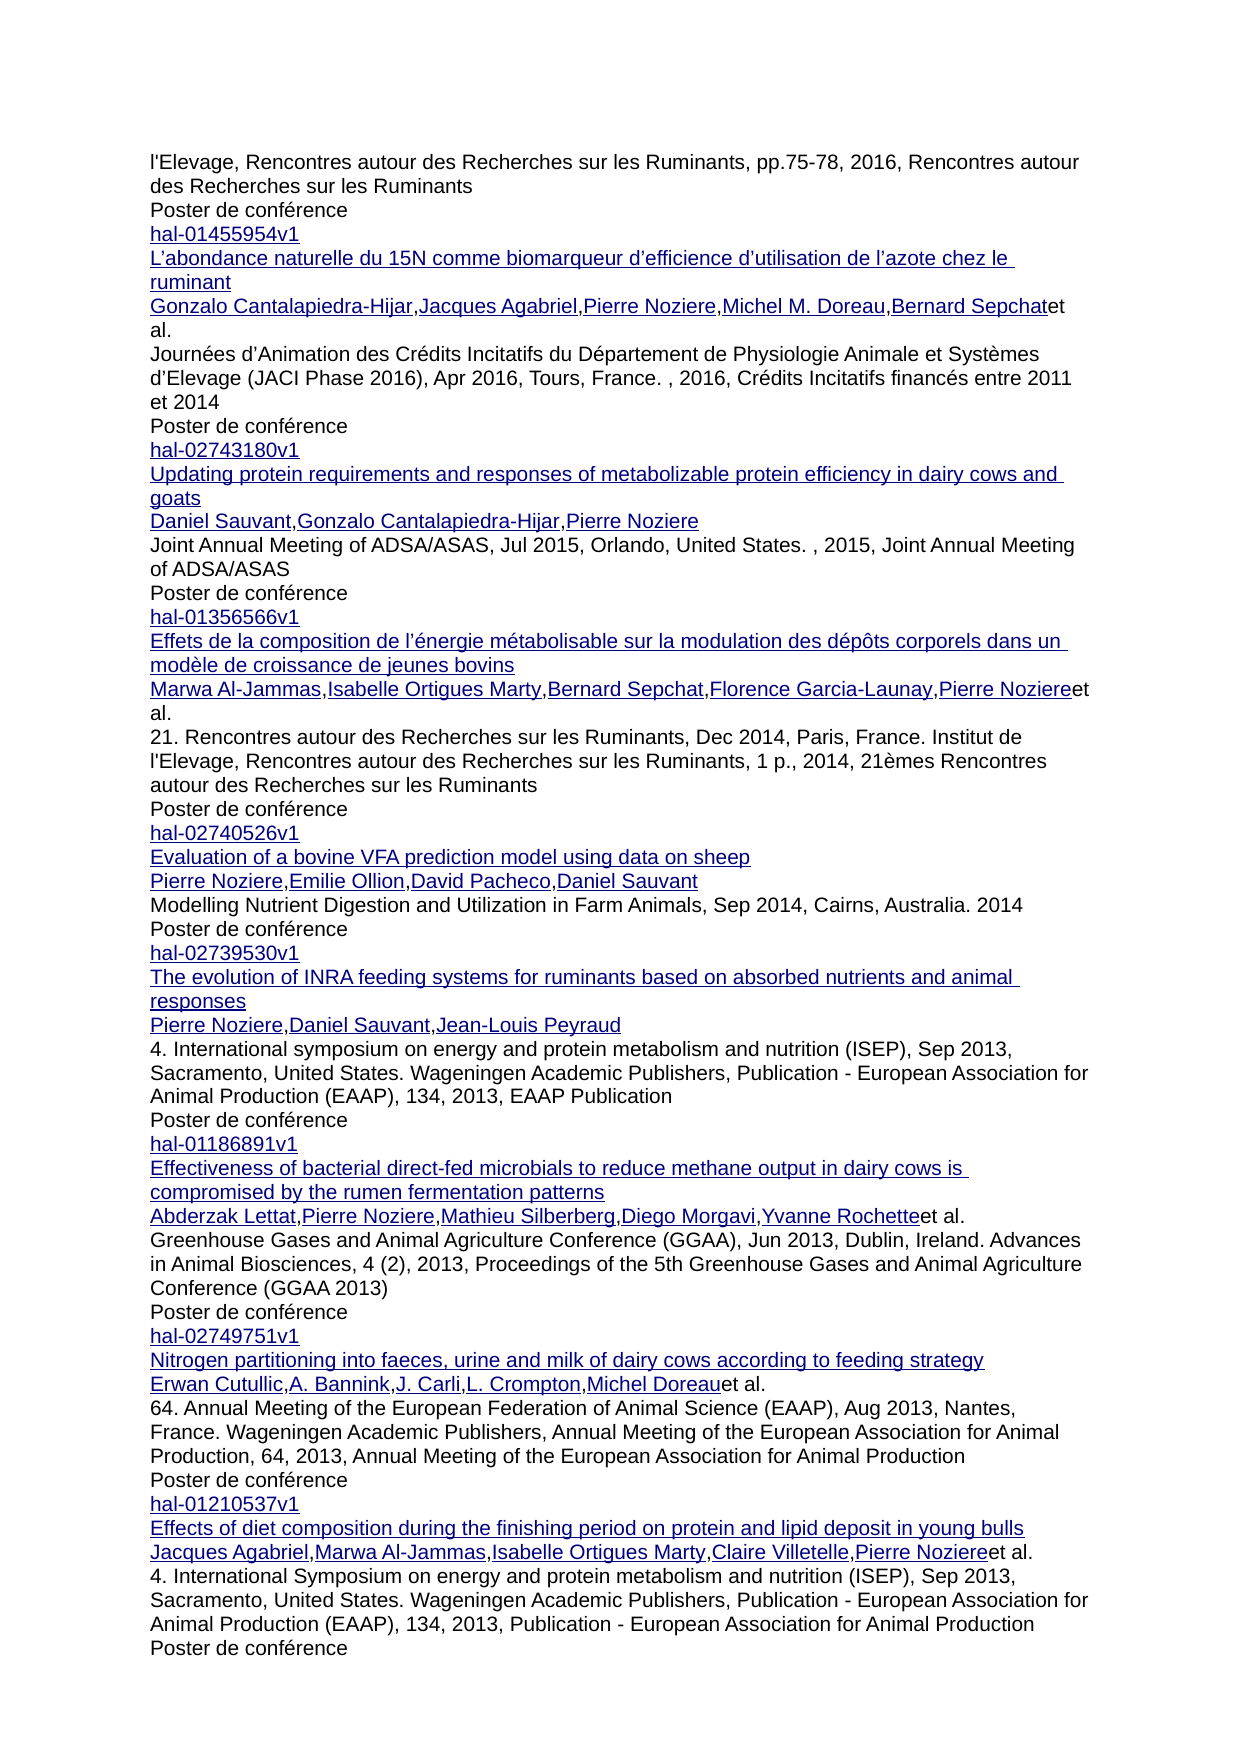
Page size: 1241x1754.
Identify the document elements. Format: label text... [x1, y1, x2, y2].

table_cell l'Elevage, Rencontres autour des Recherches sur les Ruminants, pp.75-78, 2016, Rencontres autour des Recherches sur les Ruminants Poster de conférence hal-01455954v1 [150, 150, 1090, 246]
table_cell Effectiveness of bacterial direct-fed microbials to reduce methane output in dairy cows is compromised by the rumen fermentation patterns Abderzak Lettat,Pierre Noziere,Mathieu Silberberg,Diego Morgavi,Yvanne Rochetteet al. Greenhouse Gases and Animal Agriculture Conference (GGAA), Jun 2013, Dublin, Ireland. Advances in Animal Biosciences, 4 (2), 2013, Proceedings of the 5th Greenhouse Gases and Animal Agriculture Conference (GGAA 2013) Poster de conférence hal-02749751v1 [150, 1156, 1090, 1348]
table_cell Updating protein requirements and responses of metabolizable protein efficiency in dairy cows and goats Daniel Sauvant,Gonzalo Cantalapiedra-Hijar,Pierre Noziere Joint Annual Meeting of ADSA/ASAS, Jul 2015, Orlando, United States. , 2015, Joint Annual Meeting of ADSA/ASAS Poster de conférence hal-01356566v1 [150, 461, 1090, 629]
table_cell Nitrogen partitioning into faeces, urine and milk of dairy cows according to feeding strategy Erwan Cutullic,A. Bannink,J. Carli,L. Crompton,Michel Doreauet al. 64. Annual Meeting of the European Federation of Animal Science (EAAP), Aug 2013, Nantes, France. Wageningen Academic Publishers, Annual Meeting of the European Association for Animal Production, 64, 2013, Annual Meeting of the European Association for Animal Production Poster de conférence hal-01210537v1 [150, 1348, 1090, 1516]
table_cell Effects of diet composition during the finishing period on protein and lipid deposit in young bulls Jacques Agabriel,Marwa Al-Jammas,Isabelle Ortigues Marty,Claire Villetelle,Pierre Noziereet al. 4. International Symposium on energy and protein metabolism and nutrition (ISEP), Sep 2013, Sacramento, United States. Wageningen Academic Publishers, Publication - European Association for Animal Production (EAAP), 134, 2013, Publication - European Association for Animal Production Poster de conférence [150, 1516, 1090, 1659]
table_cell Effets de la composition de l’énergie métabolisable sur la modulation des dépôts corporels dans un modèle de croissance de jeunes bovins Marwa Al-Jammas,Isabelle Ortigues Marty,Bernard Sepchat,Florence Garcia-Launay,Pierre Noziereet al. 21. Rencontres autour des Recherches sur les Ruminants, Dec 2014, Paris, France. Institut de l'Elevage, Rencontres autour des Recherches sur les Ruminants, 1 p., 2014, 21èmes Rencontres autour des Recherches sur les Ruminants Poster de conférence hal-02740526v1 [150, 629, 1090, 845]
table_cell Evaluation of a bovine VFA prediction model using data on sheep Pierre Noziere,Emilie Ollion,David Pacheco,Daniel Sauvant Modelling Nutrient Digestion and Utilization in Farm Animals, Sep 2014, Cairns, Australia. 2014 Poster de conférence hal-02739530v1 [150, 845, 1090, 964]
table_cell The evolution of INRA feeding systems for ruminants based on absorbed nutrients and animal responses Pierre Noziere,Daniel Sauvant,Jean-Louis Peyraud 4. International symposium on energy and protein metabolism and nutrition (ISEP), Sep 2013, Sacramento, United States. Wageningen Academic Publishers, Publication - European Association for Animal Production (EAAP), 134, 2013, EAAP Publication Poster de conférence hal-01186891v1 [150, 965, 1090, 1156]
table_cell L’abondance naturelle du 15N comme biomarqueur d’efficience d’utilisation de l’azote chez le ruminant Gonzalo Cantalapiedra-Hijar,Jacques Agabriel,Pierre Noziere,Michel M. Doreau,Bernard Sepchatet al. Journées d’Animation des Crédits Incitatifs du Département de Physiologie Animale et Systèmes d’Elevage (JACI Phase 2016), Apr 2016, Tours, France. , 2016, Crédits Incitatifs financés entre 2011 et 2014 Poster de conférence hal-02743180v1 [150, 246, 1090, 461]
